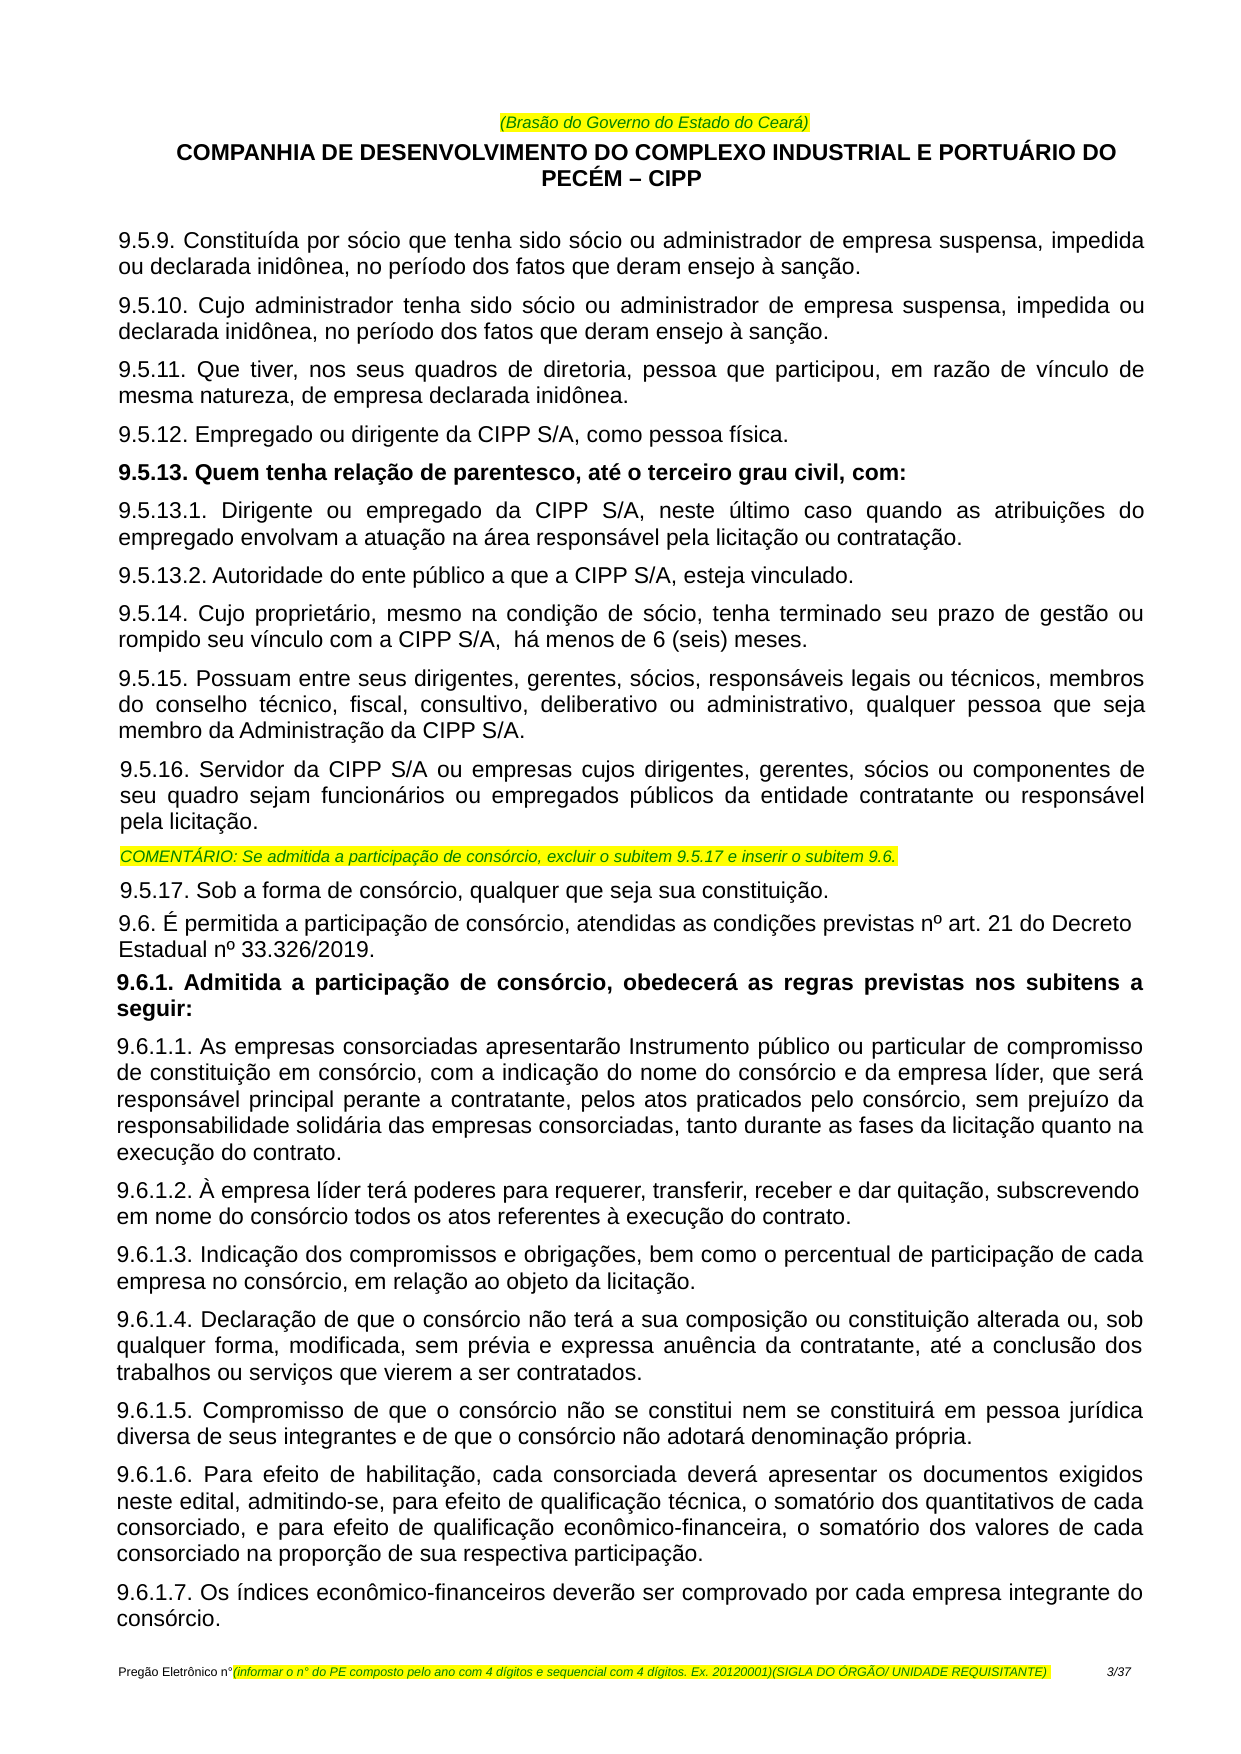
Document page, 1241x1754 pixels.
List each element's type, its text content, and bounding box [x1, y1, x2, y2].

text 9.6. É permitida a participação de consórcio, atendidas as condições previstas nº art. 21 do Decreto Estadual nº 33.326/2019. [118, 910, 1146, 962]
text 9.6.1.6. Para efeito de habilitação, cada consorciada deverá apresentar os documentos exigidos neste edital, admitindo-se, para efeito de qualificação técnica, o somatório dos quantitativos de cada consorciado, e para efeito de qualificação econômico-financeira, o somatório dos valores de cada consorciado na proporção de sua respectiva participação. [116, 1461, 1144, 1567]
text 9.6.1.1. As empresas consorciadas apresentarão Instrumento público ou particular de compromisso de constituição em consórcio, com a indicação do nome do consórcio e da empresa líder, que será responsável principal perante a contratante, pelos atos praticados pelo consórcio, sem prejuízo da responsabilidade solidária das empresas consorciadas, tanto durante as fases da licitação quanto na execução do contrato. [116, 1033, 1144, 1165]
text 9.5.13.2. Autoridade do ente público a que a CIPP S/A, esteja vinculado. [118, 562, 1146, 588]
text 9.5.14. Cujo proprietário, mesmo na condição de sócio, tenha terminado seu prazo de gestão ou rompido seu vínculo com a CIPP S/A, há menos de 6 (seis) meses. [118, 600, 1146, 653]
text 9.5.11. Que tiver, nos seus quadros de diretoria, pessoa que participou, em razão de vínculo de mesma natureza, de empresa declarada inidônea. [118, 356, 1146, 409]
text 9.5.17. Sob a forma de consórcio, qualquer que seja sua constituição. [119, 877, 1146, 904]
text 9.5.13.1. Dirigente ou empregado da CIPP S/A, neste último caso quando as atribuições do empregado envolvam a atuação na área responsável pela licitação ou contratação. [118, 497, 1146, 550]
text 9.5.16. Servidor da CIPP S/A ou empresas cujos dirigentes, gerentes, sócios ou componentes de seu quadro sejam funcionários ou empregados públicos da entidade contratante ou responsável pela licitação. [119, 756, 1146, 834]
text 9.6.1.2. À empresa líder terá poderes para requerer, transferir, receber e dar quitação, subscrevendo em nome do consórcio todos os atos referentes à execução do contrato. [116, 1177, 1144, 1229]
text 9.5.12. Empregado ou dirigente da CIPP S/A, como pessoa física. [118, 421, 1146, 447]
text 9.6.1.7. Os índices econômico-financeiros deverão ser comprovado por cada empresa integrante do consórcio. [116, 1579, 1144, 1631]
text 9.5.13. Quem tenha relação de parentesco, até o terceiro grau civil, com: [118, 459, 1146, 485]
text 9.6.1.3. Indicação dos compromissos e obrigações, bem como o percentual de participação de cada empresa no consórcio, em relação ao objeto da licitação. [116, 1241, 1144, 1294]
text 9.6.1.4. Declaração de que o consórcio não terá a sua composição ou constituição alterada ou, sob qualquer forma, modificada, sem prévia e expressa anuência da contratante, até a conclusão dos trabalhos ou serviços que vierem a ser contratados. [116, 1306, 1144, 1385]
text 9.5.10. Cujo administrador tenha sido sócio ou administrador de empresa suspensa, impedida ou declarada inidônea, no período dos fatos que deram ensejo à sanção. [118, 292, 1146, 344]
text 9.5.9. Constituída por sócio que tenha sido sócio ou administrador de empresa suspensa, impedida ou declarada inidônea, no período dos fatos que deram ensejo à sanção. [118, 227, 1146, 280]
text 9.6.1.5. Compromisso de que o consórcio não se constitui nem se constituirá em pessoa jurídica diversa de seus integrantes e de que o consórcio não adotará denominação própria. [116, 1397, 1144, 1449]
text 9.6.1. Admitida a participação de consórcio, obedecerá as regras previstas nos subitens a seguir: [116, 968, 1144, 1021]
text COMENTÁRIO: Se admitida a participação de consórcio, excluir o subitem 9.5.17 e inserir o subitem 9.6. [120, 846, 1146, 866]
text 9.5.15. Possuam entre seus dirigentes, gerentes, sócios, responsáveis legais ou técnicos, membros do conselho técnico, fiscal, consultivo, deliberativo ou administrativo, qualquer pessoa que seja membro da Administração da CIPP S/A. [118, 664, 1146, 744]
